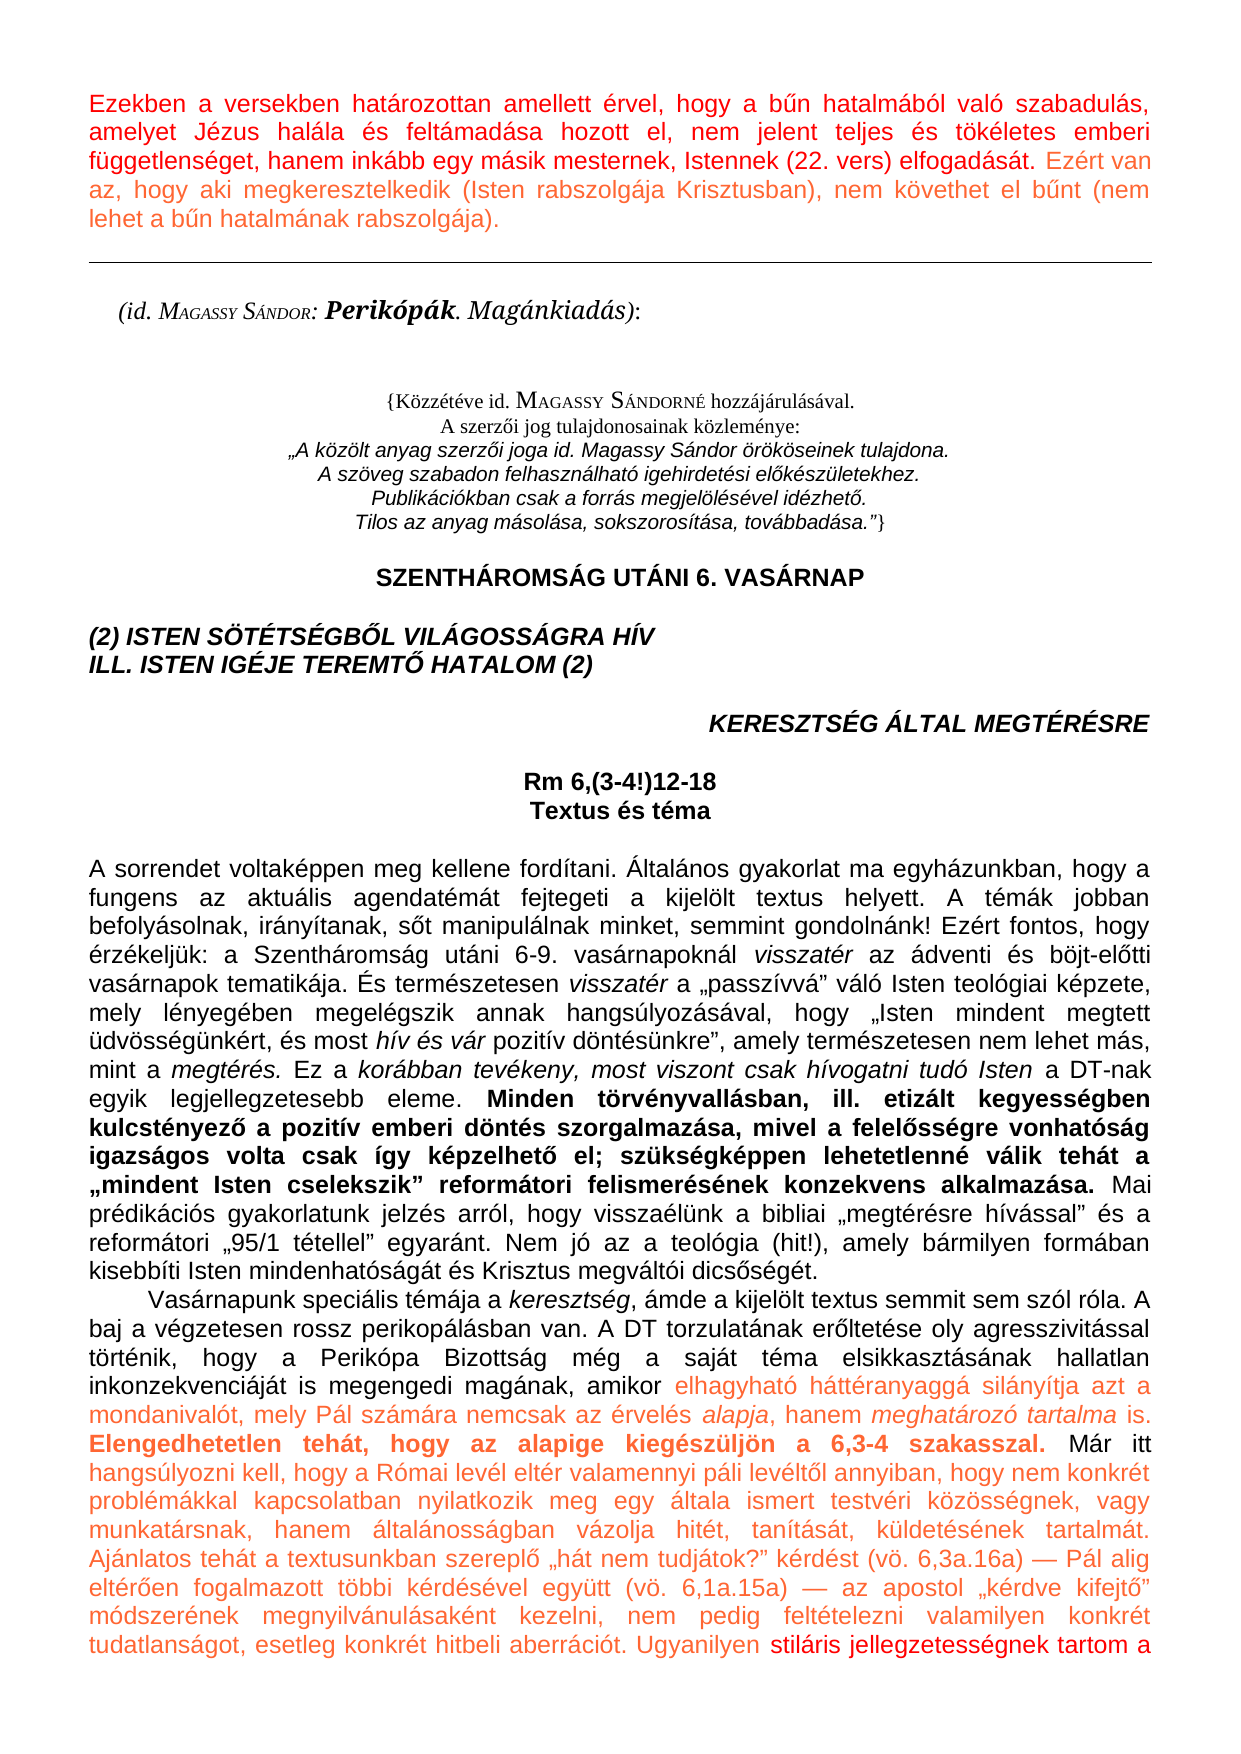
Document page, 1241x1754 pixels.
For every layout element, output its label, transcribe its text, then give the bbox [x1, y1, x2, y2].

text (2) ISTEN SÖTÉTSÉGBŐL VILÁGOSSÁGRA HÍV ILL. ISTEN IGÉJE TEREMTŐ HATALOM (2) [88, 622, 1152, 679]
text {Közzétéve id. Magassy Sándorné hozzájárulásával. A szerzői jog tulajdonosainak közleménye: „A közölt anyag szerzői joga id. Magassy Sándor örököseinek tulajdona. A szöveg szabadon felhasználható igehirdetési előkészületekhez. Publikációkban csak a forrás megjelölésével idézhető. Tilos az anyag másolása, sokszorosítása, továbbadása.”} [88, 385, 1152, 534]
text Ezekben a versekben határozottan amellett érvel, hogy a bűn hatalmából való szabadulás, amelyet Jézus halála és feltámadása hozott el, nem jelent teljes és tökéletes emberi függetlenséget, hanem inkább egy másik mesternek, Istennek (22. vers) elfogadását. Ezért van az, hogy aki megkeresztelkedik (Isten rabszolgája Krisztusban), nem követhet el bűnt (nem lehet a bűn hatalmának rabszolgája). [88, 88, 1152, 232]
text SZENTHÁROMSÁG UTÁNI 6. VASÁRNAP [88, 563, 1152, 592]
text A sorrendet voltaképpen meg kellene fordítani. Általános gyakorlat ma egyházunkban, hogy a fungens az aktuális agendatémát fejtegeti a kijelölt textus helyett. A témák jobban befolyásolnak, irányítanak, sőt manipulálnak minket, semmint gondolnánk! Ezért fontos, hogy érzékeljük: a Szentháromság utáni 6-9. vasárnapoknál visszatér az ádventi és böjt-előtti vasárnapok tematikája. És természetesen visszatér a „passzívvá” váló Isten teológiai képzete, mely lényegében megelégszik annak hangsúlyozásával, hogy „Isten mindent megtett üdvösségünkért, és most hív és vár pozitív döntésünkre”, amely természetesen nem lehet más, mint a megtérés. Ez a korábban tevékeny, most viszont csak hívogatni tudó Isten a DT-nak egyik legjellegzetesebb eleme. Minden törvényvallásban, ill. etizált kegyességben kulcstényező a pozitív emberi döntés szorgalmazása, mivel a felelősségre vonhatóság igazságos volta csak így képzelhető el; szükségképpen lehetetlenné válik tehát a „mindent Isten cselekszik” reformátori felismerésének konzekvens alkalmazása. Mai prédikációs gyakorlatunk jelzés arról, hogy visszaélünk a bibliai „megtérésre hívással” és a reformátori „95/1 tétellel” egyaránt. Nem jó az a teológia (hit!), amely bármilyen formában kisebbíti Isten mindenhatóságát és Krisztus megváltói dicsőségét. [88, 854, 1152, 1285]
text (id. Magassy Sándor: Perikópák. Magánkiadás): [88, 263, 1152, 356]
text KERESZTSÉG ÁLTAL MEGTÉRÉSRE [88, 709, 1152, 737]
text Vasárnapunk speciális témája a keresztség, ámde a kijelölt textus semmit sem szól róla. A baj a végzetesen rossz perikopálásban van. A DT torzulatának erőltetése oly agresszivitással történik, hogy a Perikópa Bizottság még a saját téma elsikkasztásának hallatlan inkonzekvenciáját is megengedi magának, amikor elhagyható háttéranyaggá silányítja azt a mondanivalót, mely Pál számára nemcsak az érvelés alapja, hanem meghatározó tartalma is. Elengedhetetlen tehát, hogy az alapige kiegészüljön a 6,3-4 szakasszal. Már itt hangsúlyozni kell, hogy a Római levél eltér valamennyi páli levéltől annyiban, hogy nem konkrét problémákkal kapcsolatban nyilatkozik meg egy általa ismert testvéri közösségnek, vagy munkatársnak, hanem általánosságban vázolja hitét, tanítását, küldetésének tartalmát. Ajánlatos tehát a textusunkban szereplő „hát nem tudjátok?” kérdést (vö. 6,3a.16a) ― Pál alig eltérően fogalmazott többi kérdésével együtt (vö. 6,1a.15a) ― az apostol „kérdve kifejtő” módszerének megnyilvánulásaként kezelni, nem pedig feltételezni valamilyen konkrét tudatlanságot, esetleg konkrét hitbeli aberrációt. Ugyanilyen stiláris jellegzetességnek tartom a [88, 1285, 1152, 1659]
text Rm 6,(3-4!)12-18 Textus és téma [88, 767, 1152, 824]
